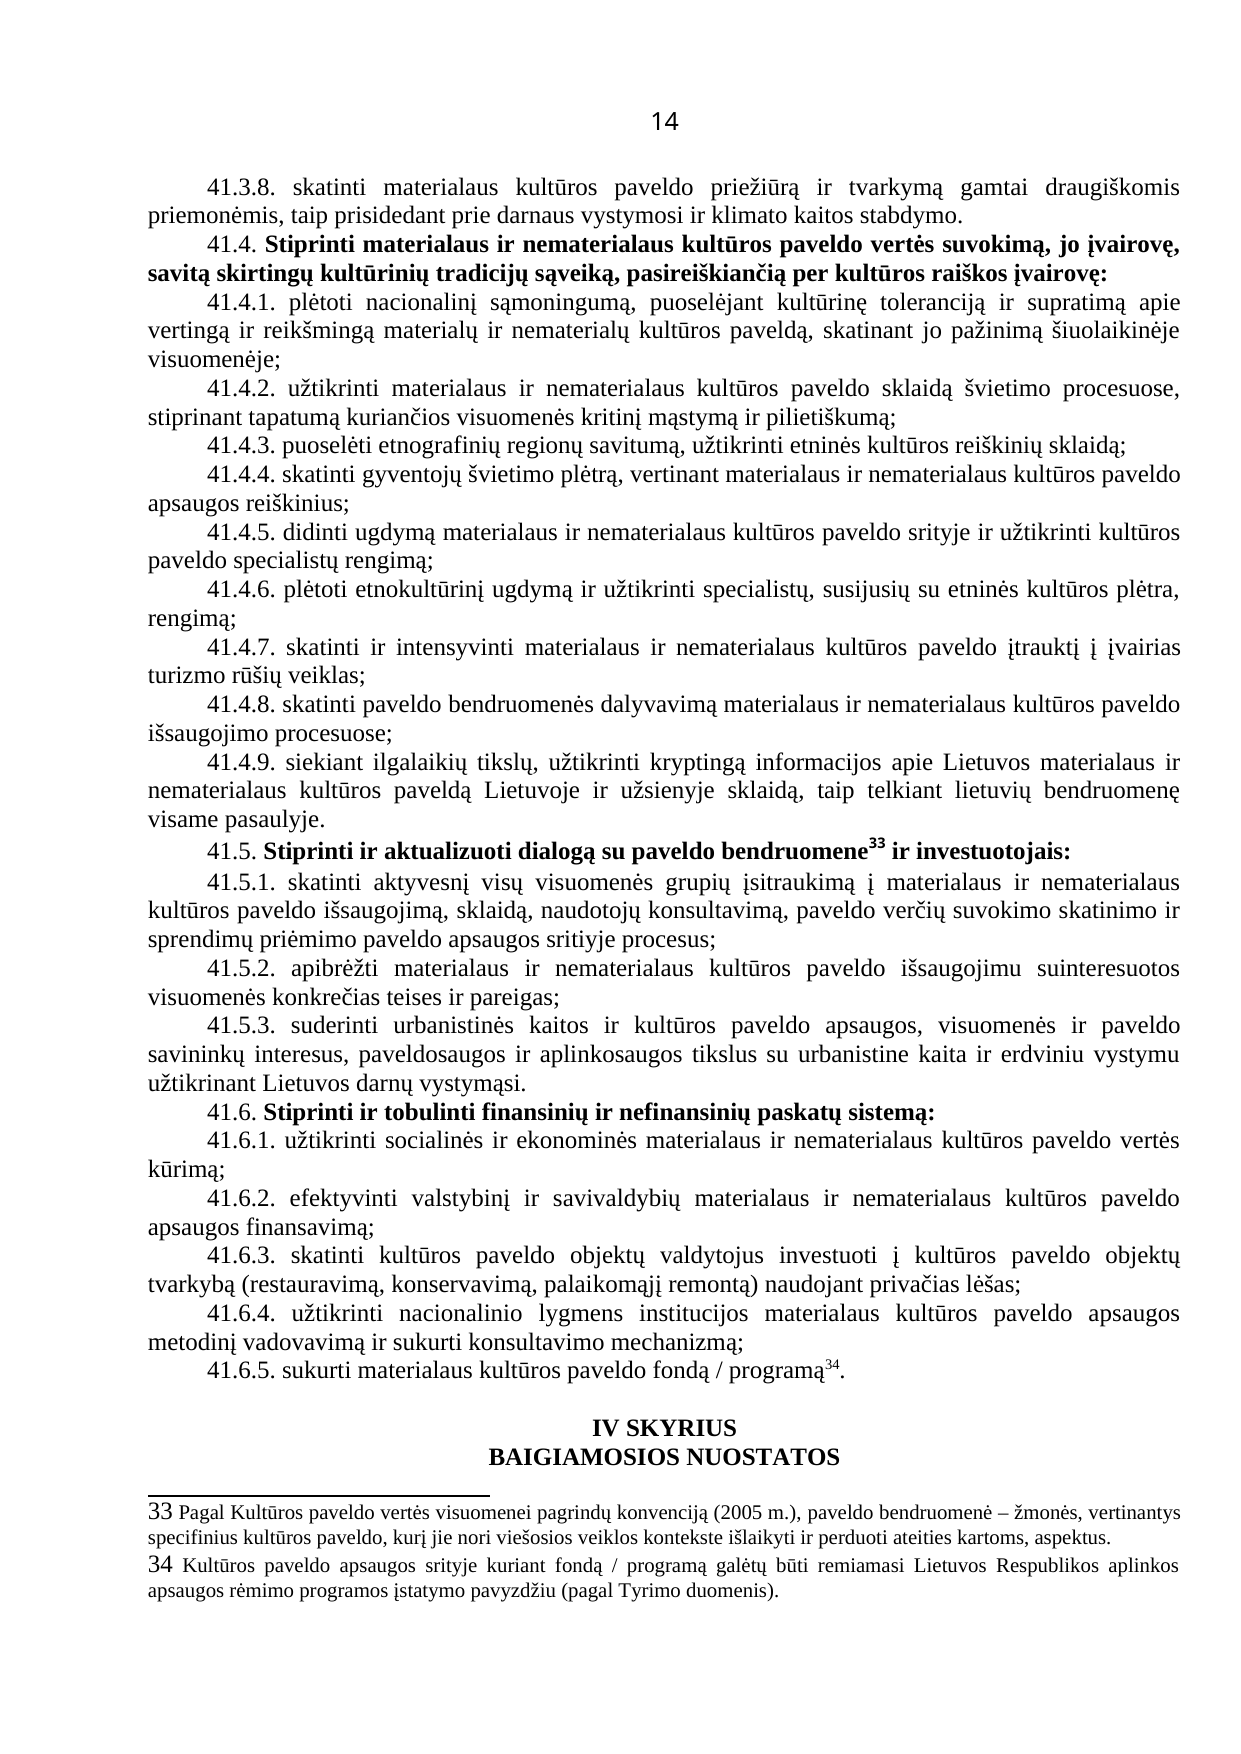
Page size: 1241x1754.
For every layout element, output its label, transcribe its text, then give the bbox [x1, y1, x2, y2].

text 41.4.3. puoselėti etnografinių regionų savitumą, užtikrinti etninės kultūros reiškinių sklaidą; [148, 430, 1181, 459]
text IV SKYRIUS [148, 1413, 1181, 1442]
text Kultūros paveldo apsaugos srityje kuriant fondą / programą galėtų būti remiamasi Lietuvos Respublikos aplinkos apsaugos rėmimo programos įstatymo pavyzdžiu (pagal Tyrimo duomenis). [148, 1549, 1181, 1602]
text Pagal Kultūros paveldo vertės visuomenei pagrindų konvenciją (2005 m.), paveldo bendruomenė – žmonės, vertinantys specifinius kultūros paveldo, kurį jie nori viešosios veiklos kontekste išlaikyti ir perduoti ateities kartoms, aspektus. [148, 1496, 1181, 1549]
text 41.4.4. skatinti gyventojų švietimo plėtrą, vertinant materialaus ir nematerialaus kultūros paveldo apsaugos reiškinius; [148, 459, 1181, 517]
text 41.3.8. skatinti materialaus kultūros paveldo priežiūrą ir tvarkymą gamtai draugiškomis priemonėmis, taip prisidedant prie darnaus vystymosi ir klimato kaitos stabdymo. [148, 172, 1181, 229]
text 41.4.6. plėtoti etnokultūrinį ugdymą ir užtikrinti specialistų, susijusių su etninės kultūros plėtra, rengimą; [148, 574, 1181, 632]
text 41.4.2. užtikrinti materialaus ir nematerialaus kultūros paveldo sklaidą švietimo procesuose, stiprinant tapatumą kuriančios visuomenės kritinį mąstymą ir pilietiškumą; [148, 373, 1181, 430]
text 41.6.3. skatinti kultūros paveldo objektų valdytojus investuoti į kultūros paveldo objektų tvarkybą (restauravimą, konservavimą, palaikomąjį remontą) naudojant privačias lėšas; [148, 1241, 1181, 1298]
text 41.6.5. sukurti materialaus kultūros paveldo fondą / programą. [148, 1356, 1181, 1384]
text 41.5.1. skatinti aktyvesnį visų visuomenės grupių įsitraukimą į materialaus ir nematerialaus kultūros paveldo išsaugojimą, sklaidą, naudotojų konsultavimą, paveldo verčių suvokimo skatinimo ir sprendimų priėmimo paveldo apsaugos sritiyje procesus; [148, 867, 1181, 953]
text 41.4.8. skatinti paveldo bendruomenės dalyvavimą materialaus ir nematerialaus kultūros paveldo išsaugojimo procesuose; [148, 689, 1181, 747]
text 41.5.2. apibrėžti materialaus ir nematerialaus kultūros paveldo išsaugojimu suinteresuotos visuomenės konkrečias teises ir pareigas; [148, 953, 1181, 1011]
text 41.4.9. siekiant ilgalaikių tikslų, užtikrinti kryptingą informacijos apie Lietuvos materialaus ir nematerialaus kultūros paveldą Lietuvoje ir užsienyje sklaidą, taip telkiant lietuvių bendruomenę visame pasaulyje. [148, 747, 1181, 833]
text 41.6.2. efektyvinti valstybinį ir savivaldybių materialaus ir nematerialaus kultūros paveldo apsaugos finansavimą; [148, 1183, 1181, 1241]
text 41.4.7. skatinti ir intensyvinti materialaus ir nematerialaus kultūros paveldo įtrauktį į įvairias turizmo rūšių veiklas; [148, 632, 1181, 689]
text 41.6.1. užtikrinti socialinės ir ekonominės materialaus ir nematerialaus kultūros paveldo vertės kūrimą; [148, 1126, 1181, 1183]
text 41.6.4. užtikrinti nacionalinio lygmens institucijos materialaus kultūros paveldo apsaugos metodinį vadovavimą ir sukurti konsultavimo mechanizmą; [148, 1298, 1181, 1356]
text 41.6. Stiprinti ir tobulinti finansinių ir nefinansinių paskatų sistemą: [148, 1097, 1181, 1126]
text 41.4. Stiprinti materialaus ir nematerialaus kultūros paveldo vertės suvokimą, jo įvairovę, savitą skirtingų kultūrinių tradicijų sąveiką, pasireiškiančią per kultūros raiškos įvairovę: [148, 229, 1181, 287]
text BAIGIAMOSIOS NUOSTATOS [148, 1442, 1181, 1471]
text 41.5.3. suderinti urbanistinės kaitos ir kultūros paveldo apsaugos, visuomenės ir paveldo savininkų interesus, paveldosaugos ir aplinkosaugos tikslus su urbanistine kaita ir erdviniu vystymu užtikrinant Lietuvos darnų vystymąsi. [148, 1011, 1181, 1097]
text 41.4.5. didinti ugdymą materialaus ir nematerialaus kultūros paveldo srityje ir užtikrinti kultūros paveldo specialistų rengimą; [148, 517, 1181, 574]
text 41.4.1. plėtoti nacionalinį sąmoningumą, puoselėjant kultūrinę toleranciją ir supratimą apie vertingą ir reikšmingą materialų ir nematerialų kultūros paveldą, skatinant jo pažinimą šiuolaikinėje visuomenėje; [148, 287, 1181, 373]
text 41.5. Stiprinti ir aktualizuoti dialogą su paveldo bendruomene ir investuotojais: [148, 833, 1181, 867]
